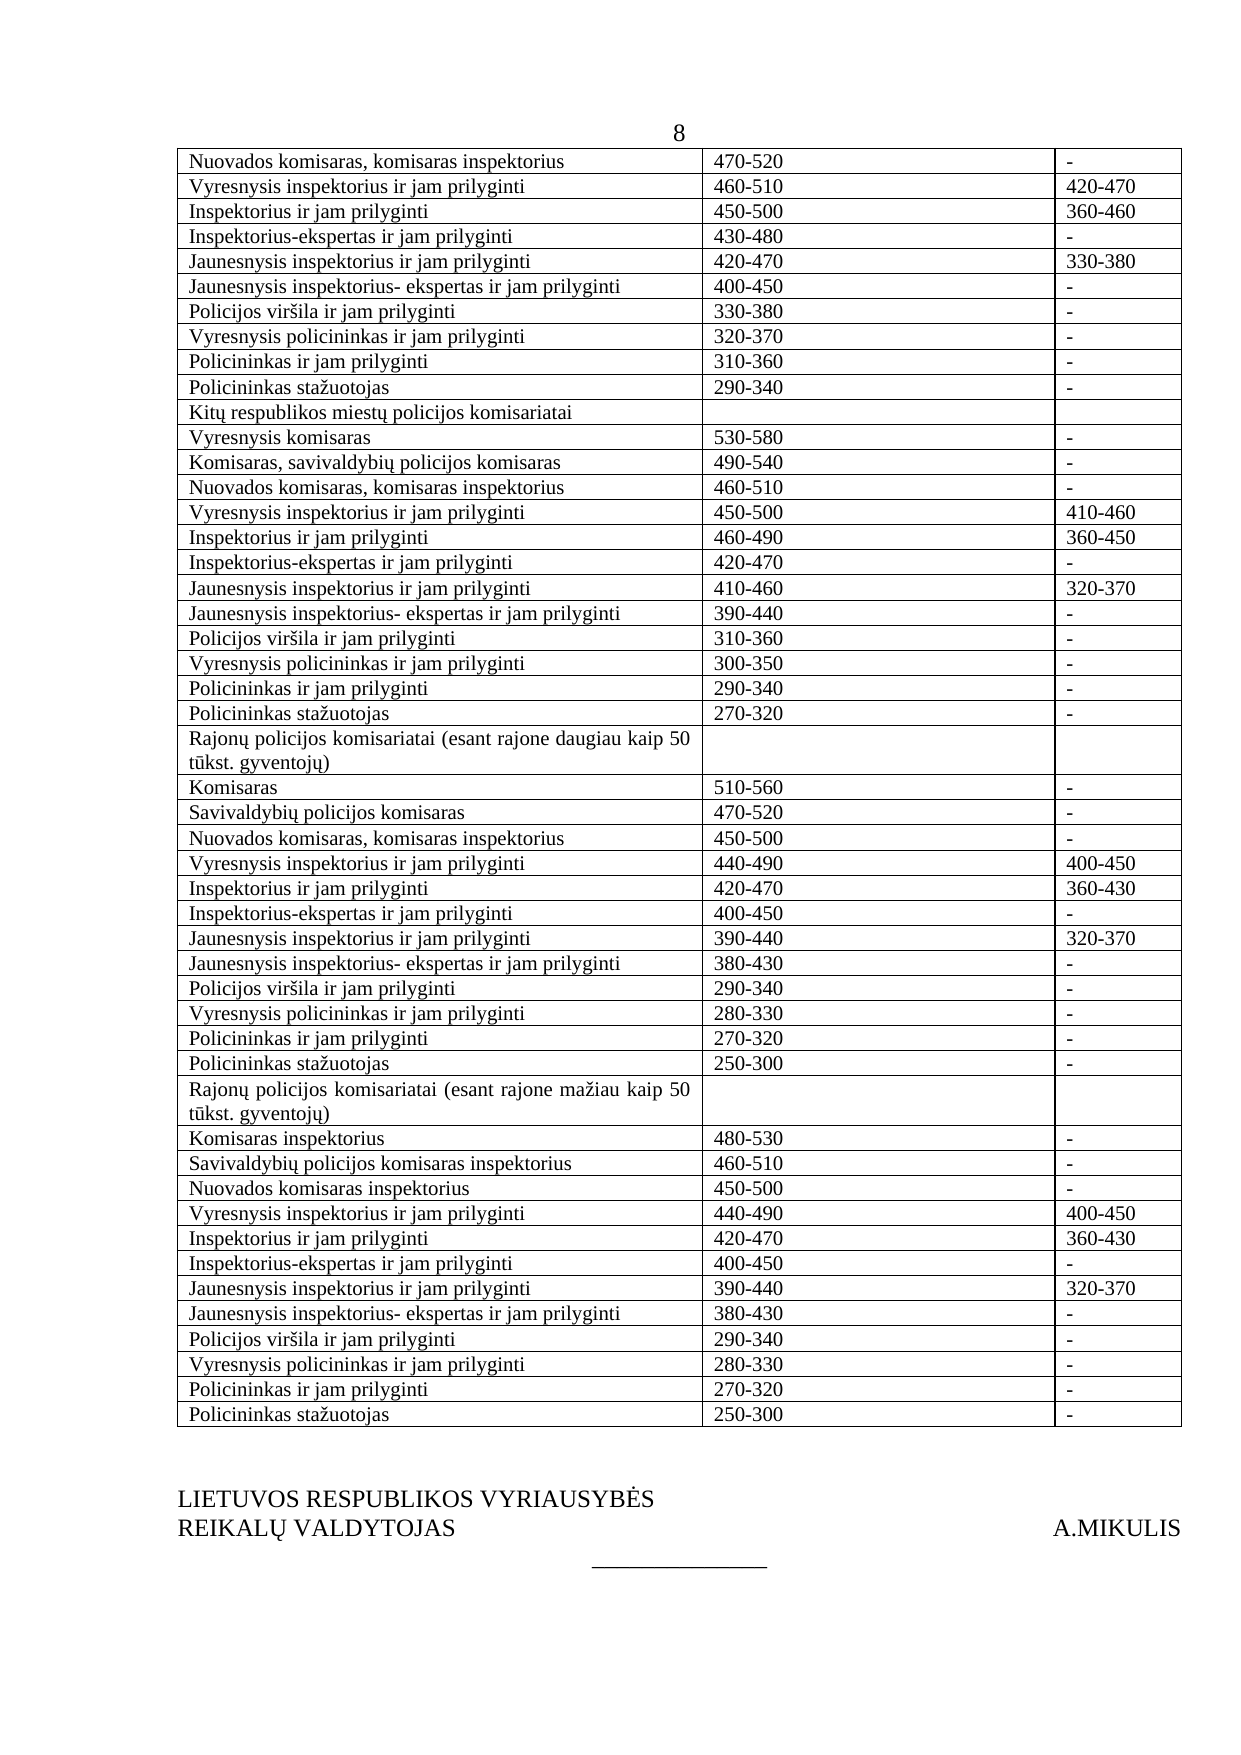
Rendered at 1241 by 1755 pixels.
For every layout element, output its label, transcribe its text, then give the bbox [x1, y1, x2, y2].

table_cell 420-470 [703, 249, 1054, 273]
table_cell Vyresnysis policininkas ir jam prilyginti [178, 1352, 702, 1376]
table_cell - [1056, 701, 1181, 725]
table_cell 410-460 [1056, 500, 1181, 524]
text ______________ [177, 1542, 1181, 1571]
table_cell Inspektorius-ekspertas ir jam prilyginti [178, 224, 702, 248]
table_cell Rajonų policijos komisariatai (esant rajone mažiau kaip 50 tūkst. gyventojų) [178, 1076, 702, 1124]
table_cell [703, 400, 1054, 424]
table_cell - [1056, 1377, 1181, 1401]
table_cell 450-500 [703, 500, 1054, 524]
table_cell 380-430 [703, 951, 1054, 975]
table_cell 470-520 [703, 800, 1054, 824]
table_cell Inspektorius-ekspertas ir jam prilyginti [178, 1251, 702, 1275]
table_cell 320-370 [1056, 1276, 1181, 1300]
table_cell Jaunesnysis inspektorius- ekspertas ir jam prilyginti [178, 274, 702, 298]
table_cell - [1056, 951, 1181, 975]
table_cell 460-490 [703, 525, 1054, 549]
table_cell Policininkas ir jam prilyginti [178, 1026, 702, 1050]
table_cell Policijos viršila ir jam prilyginti [178, 976, 702, 1000]
table_cell 420-470 [703, 1226, 1054, 1250]
table_cell 470-520 [703, 149, 1054, 173]
table_cell Policininkas ir jam prilyginti [178, 350, 702, 373]
table_cell 430-480 [703, 224, 1054, 248]
table_cell - [1056, 1402, 1181, 1426]
table_cell 420-470 [703, 550, 1054, 574]
table_cell 250-300 [703, 1402, 1054, 1426]
table_cell - [1056, 350, 1181, 373]
table_cell 390-440 [703, 601, 1054, 624]
table_cell - [1056, 274, 1181, 298]
table_cell 330-380 [703, 299, 1054, 323]
table_cell Policijos viršila ir jam prilyginti [178, 626, 702, 650]
table_cell - [1056, 550, 1181, 574]
table_cell - [1056, 299, 1181, 323]
table_cell - [1056, 425, 1181, 449]
table_cell 290-340 [703, 1326, 1054, 1351]
table_cell 400-450 [703, 901, 1054, 925]
table_cell 390-440 [703, 1276, 1054, 1300]
table_cell Policininkas stažuotojas [178, 375, 702, 399]
table_cell - [1056, 450, 1181, 474]
table_cell - [1056, 1151, 1181, 1175]
table_cell 450-500 [703, 1176, 1054, 1200]
table_cell Policininkas ir jam prilyginti [178, 1377, 702, 1401]
table_cell - [1056, 1301, 1181, 1325]
table_cell - [1056, 324, 1181, 348]
table_cell 380-430 [703, 1301, 1054, 1325]
table_cell Vyresnysis komisaras [178, 425, 702, 449]
table_cell Nuovados komisaras, komisaras inspektorius [178, 825, 702, 849]
table_cell Inspektorius ir jam prilyginti [178, 1226, 702, 1250]
table_cell Rajonų policijos komisariatai (esant rajone daugiau kaip 50 tūkst. gyventojų) [178, 726, 702, 774]
table_cell Jaunesnysis inspektorius ir jam prilyginti [178, 1276, 702, 1300]
table_cell Vyresnysis policininkas ir jam prilyginti [178, 324, 702, 348]
table_cell Komisaras [178, 775, 702, 799]
table_cell - [1056, 676, 1181, 700]
table_cell 460-510 [703, 1151, 1054, 1175]
table_cell - [1056, 901, 1181, 925]
table_cell 490-540 [703, 450, 1054, 474]
table_cell Komisaras, savivaldybių policijos komisaras [178, 450, 702, 474]
table_cell [1056, 726, 1181, 774]
table_cell - [1056, 1352, 1181, 1376]
table_cell 290-340 [703, 676, 1054, 700]
table_cell Policijos viršila ir jam prilyginti [178, 1326, 702, 1351]
table_cell - [1056, 1026, 1181, 1050]
table_cell - [1056, 1001, 1181, 1025]
table_cell [703, 1076, 1054, 1124]
table_cell 440-490 [703, 1201, 1054, 1225]
table_cell 360-430 [1056, 1226, 1181, 1250]
table_cell - [1056, 825, 1181, 849]
text REIKALŲ VALDYTOJAS A.MIKULIS [177, 1513, 1181, 1542]
table_cell 400-450 [1056, 851, 1181, 874]
table_cell 450-500 [703, 199, 1054, 223]
table_cell - [1056, 1251, 1181, 1275]
table_cell - [1056, 1326, 1181, 1351]
table_cell 320-370 [1056, 575, 1181, 599]
table_cell Inspektorius ir jam prilyginti [178, 199, 702, 223]
table_cell 360-460 [1056, 199, 1181, 223]
table_cell Policininkas stažuotojas [178, 1051, 702, 1075]
table_cell 480-530 [703, 1126, 1054, 1150]
table_cell 290-340 [703, 976, 1054, 1000]
table_cell 460-510 [703, 475, 1054, 499]
table_cell 320-370 [703, 324, 1054, 348]
table_cell Jaunesnysis inspektorius- ekspertas ir jam prilyginti [178, 1301, 702, 1325]
table_cell Nuovados komisaras, komisaras inspektorius [178, 475, 702, 499]
table_cell - [1056, 800, 1181, 824]
table_cell 400-450 [1056, 1201, 1181, 1225]
table_cell - [1056, 651, 1181, 675]
table_cell Vyresnysis inspektorius ir jam prilyginti [178, 851, 702, 874]
table_cell 460-510 [703, 174, 1054, 198]
table_cell Jaunesnysis inspektorius ir jam prilyginti [178, 575, 702, 599]
table_cell 300-350 [703, 651, 1054, 675]
table_cell 420-470 [703, 876, 1054, 900]
table_cell Inspektorius-ekspertas ir jam prilyginti [178, 901, 702, 925]
table_cell - [1056, 1176, 1181, 1200]
table_cell 330-380 [1056, 249, 1181, 273]
table_cell 410-460 [703, 575, 1054, 599]
table_cell Nuovados komisaras inspektorius [178, 1176, 702, 1200]
table_cell [703, 726, 1054, 774]
table_cell 440-490 [703, 851, 1054, 874]
table_cell Policijos viršila ir jam prilyginti [178, 299, 702, 323]
table_cell - [1056, 1126, 1181, 1150]
table_cell Policininkas ir jam prilyginti [178, 676, 702, 700]
table_cell 530-580 [703, 425, 1054, 449]
table_cell - [1056, 775, 1181, 799]
table_cell Jaunesnysis inspektorius ir jam prilyginti [178, 249, 702, 273]
table_cell Komisaras inspektorius [178, 1126, 702, 1150]
table_cell Vyresnysis policininkas ir jam prilyginti [178, 651, 702, 675]
table_cell Jaunesnysis inspektorius ir jam prilyginti [178, 926, 702, 950]
table_cell 450-500 [703, 825, 1054, 849]
text LIETUVOS RESPUBLIKOS VYRIAUSYBĖS [177, 1484, 1181, 1513]
table_cell Savivaldybių policijos komisaras inspektorius [178, 1151, 702, 1175]
table_cell - [1056, 626, 1181, 650]
table_cell Kitų respublikos miestų policijos komisariatai [178, 400, 702, 424]
table_cell - [1056, 375, 1181, 399]
table_cell 420-470 [1056, 174, 1181, 198]
table_cell 280-330 [703, 1352, 1054, 1376]
table_cell 360-450 [1056, 525, 1181, 549]
table_cell 250-300 [703, 1051, 1054, 1075]
table_cell Inspektorius-ekspertas ir jam prilyginti [178, 550, 702, 574]
table_cell - [1056, 601, 1181, 624]
table_cell Vyresnysis policininkas ir jam prilyginti [178, 1001, 702, 1025]
table_cell Jaunesnysis inspektorius- ekspertas ir jam prilyginti [178, 951, 702, 975]
table_cell Vyresnysis inspektorius ir jam prilyginti [178, 500, 702, 524]
table_cell Nuovados komisaras, komisaras inspektorius [178, 149, 702, 173]
table_cell 310-360 [703, 350, 1054, 373]
table_cell 290-340 [703, 375, 1054, 399]
table_cell [1056, 1076, 1181, 1124]
table_cell - [1056, 475, 1181, 499]
table_cell Inspektorius ir jam prilyginti [178, 876, 702, 900]
table_cell Vyresnysis inspektorius ir jam prilyginti [178, 1201, 702, 1225]
table_cell Inspektorius ir jam prilyginti [178, 525, 702, 549]
table_cell 390-440 [703, 926, 1054, 950]
table_cell 270-320 [703, 701, 1054, 725]
table_cell 310-360 [703, 626, 1054, 650]
table_cell - [1056, 224, 1181, 248]
table_cell - [1056, 149, 1181, 173]
table_cell Vyresnysis inspektorius ir jam prilyginti [178, 174, 702, 198]
table_cell Policininkas stažuotojas [178, 1402, 702, 1426]
table_cell 270-320 [703, 1026, 1054, 1050]
table_cell 400-450 [703, 1251, 1054, 1275]
table_cell - [1056, 976, 1181, 1000]
table_cell 510-560 [703, 775, 1054, 799]
table_cell Savivaldybių policijos komisaras [178, 800, 702, 824]
table_cell [1056, 400, 1181, 424]
table_cell - [1056, 1051, 1181, 1075]
table_cell 360-430 [1056, 876, 1181, 900]
table_cell 270-320 [703, 1377, 1054, 1401]
table_cell Policininkas stažuotojas [178, 701, 702, 725]
table_cell Jaunesnysis inspektorius- ekspertas ir jam prilyginti [178, 601, 702, 624]
table_cell 400-450 [703, 274, 1054, 298]
table_cell 280-330 [703, 1001, 1054, 1025]
table_cell 320-370 [1056, 926, 1181, 950]
